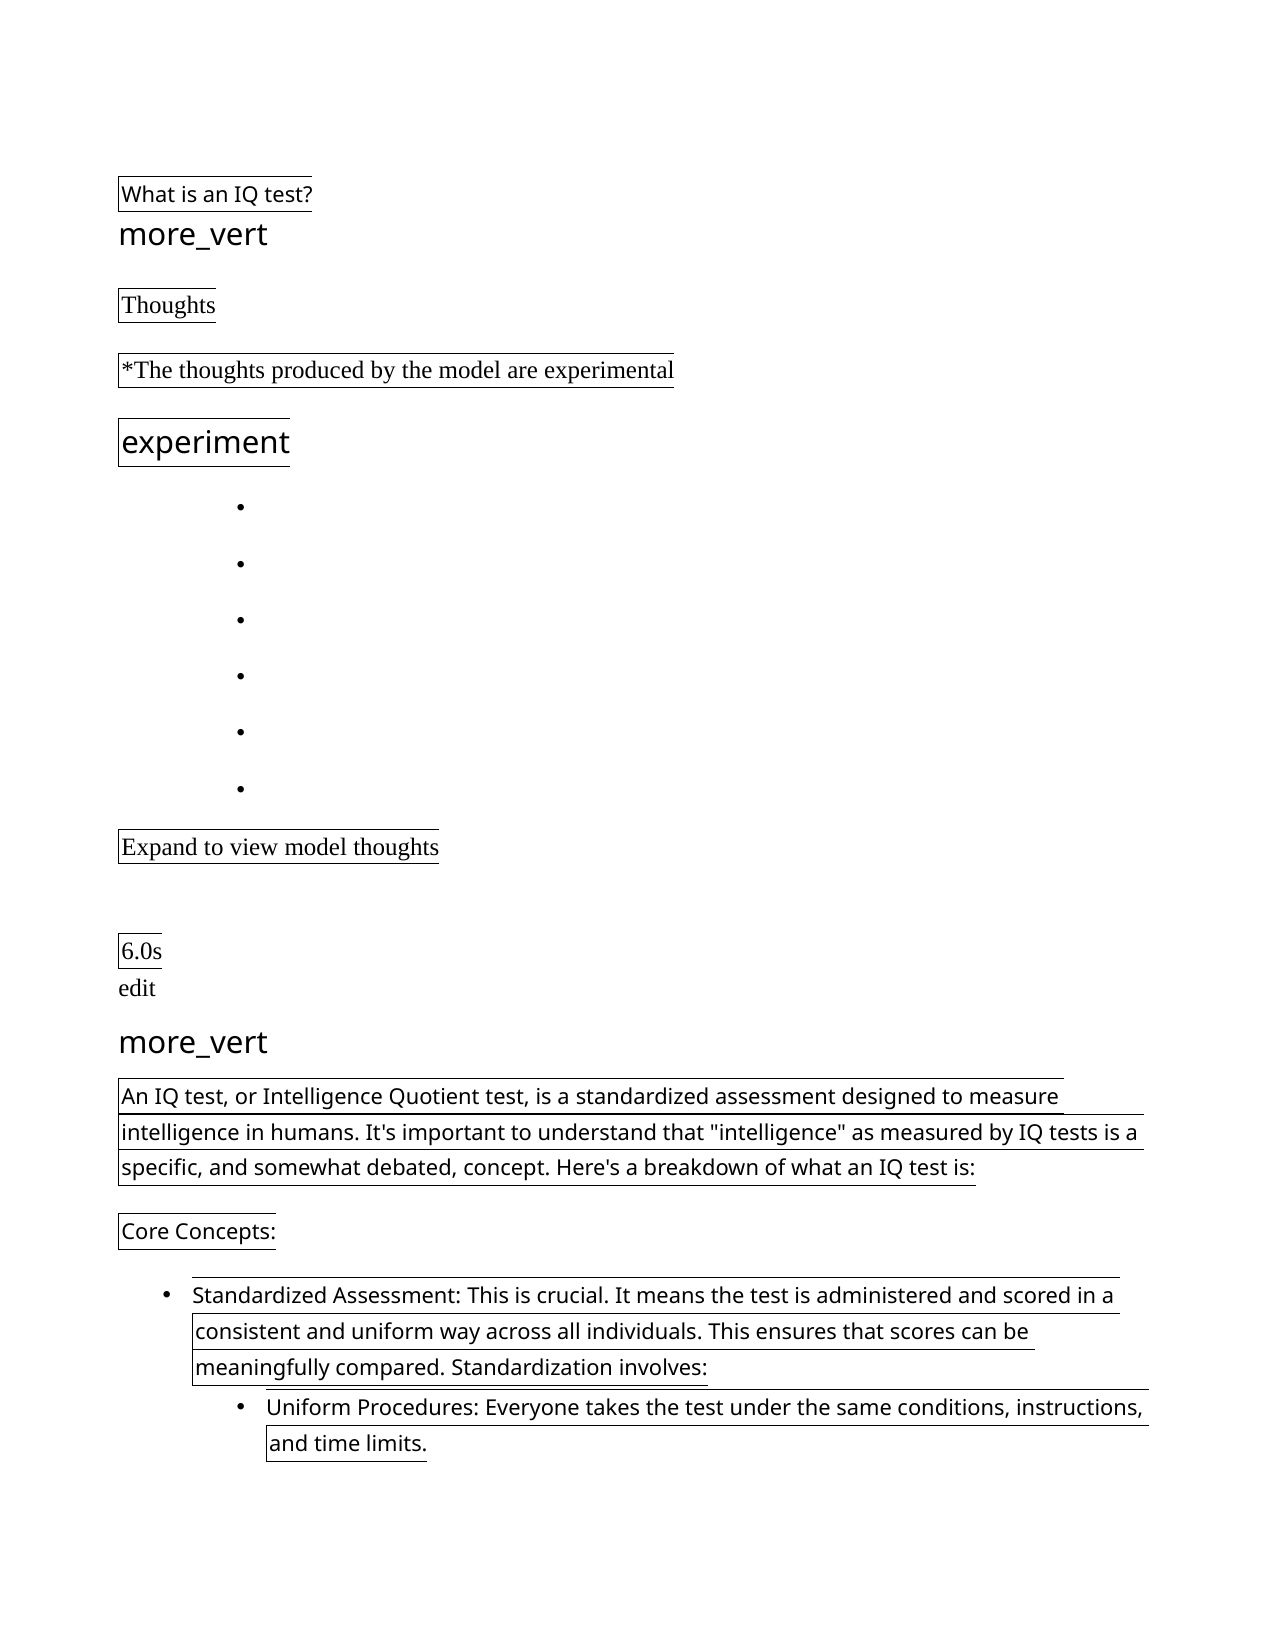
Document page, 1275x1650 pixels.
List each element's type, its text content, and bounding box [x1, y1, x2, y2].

list Standardized Assessment: This is crucial. It means the test is administered and scored in a consistent and uniform way across all individuals. This ensures that scores can be meaningfully compared. Standardization involves: [162, 1277, 1157, 1385]
text edit [118, 973, 1157, 1002]
text 6.0s [119, 933, 1157, 968]
text What is an IQ test? [119, 176, 1157, 211]
text *The thoughts produced by the model are experimental [118, 352, 1157, 387]
text more_vert [118, 1020, 1157, 1063]
text Thoughts [118, 287, 1157, 322]
list Uniform Procedures: Everyone takes the test under the same conditions, instructions, and time limits. [236, 1389, 1157, 1461]
text Core Concepts: [119, 1213, 1157, 1249]
text Expand to view model thoughts [118, 828, 1144, 863]
text An IQ test, or Intelligence Quotient test, is a standardized assessment designed to measure intelligence in humans. It's important to understand that "intelligence" as measured by IQ tests is a specific, and somewhat debated, concept. Here's a breakdown of what an IQ test is: [119, 1078, 1157, 1185]
text more_vert [118, 211, 1157, 254]
text experiment [118, 417, 1132, 466]
